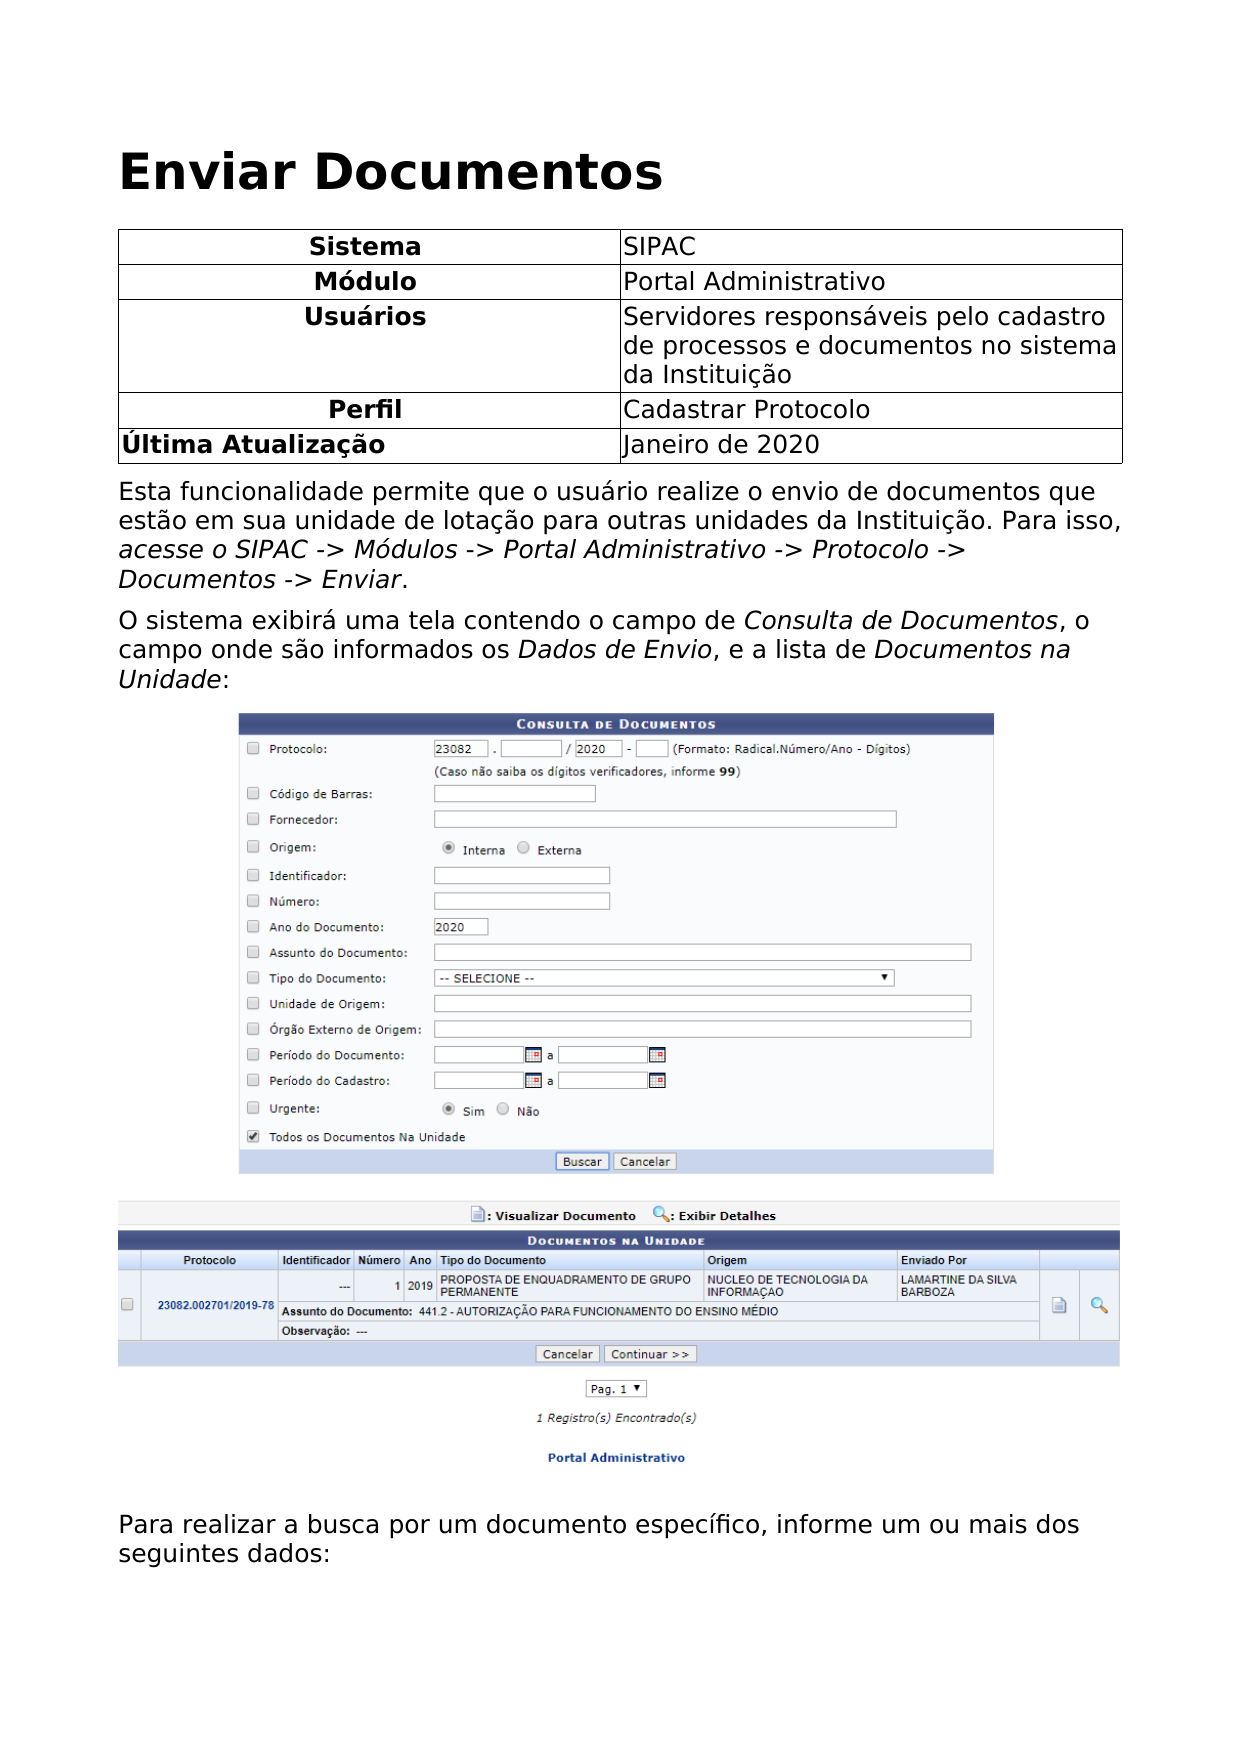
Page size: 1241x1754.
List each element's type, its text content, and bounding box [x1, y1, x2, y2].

table_cell Servidores responsáveis pelo cadastro de processos e documentos no sistema da Instituição [621, 300, 1122, 392]
subtitle Enviar Documentos [118, 143, 1122, 201]
table_header Sistema [119, 230, 620, 264]
table_cell Perfil [119, 393, 620, 427]
text O sistema exibirá uma tela contendo o campo de Consulta de Documentos, o campo onde são informados os Dados de Envio, e a lista de Documentos na Unidade: [118, 607, 1122, 694]
table_cell Janeiro de 2020 [621, 429, 1122, 462]
text Esta funcionalidade permite que o usuário realize o envio de documentos que estão em sua unidade de lotação para outras unidades da Instituição. Para isso, acesse o SIPAC -> Módulos -> Portal Administrativo -> Protocolo -> Documentos -> Enviar. [118, 477, 1122, 594]
table_cell Módulo [119, 265, 620, 299]
table_cell Cadastrar Protocolo [621, 393, 1122, 427]
table_cell Usuários [119, 300, 620, 392]
table_header SIPAC [621, 230, 1122, 264]
text Para realizar a busca por um documento específico, informe um ou mais dos seguintes dados: [118, 1510, 1122, 1568]
table_cell Portal Administrativo [621, 265, 1122, 299]
picture [118, 706, 1123, 1469]
table_cell Última Atualização [119, 429, 620, 462]
